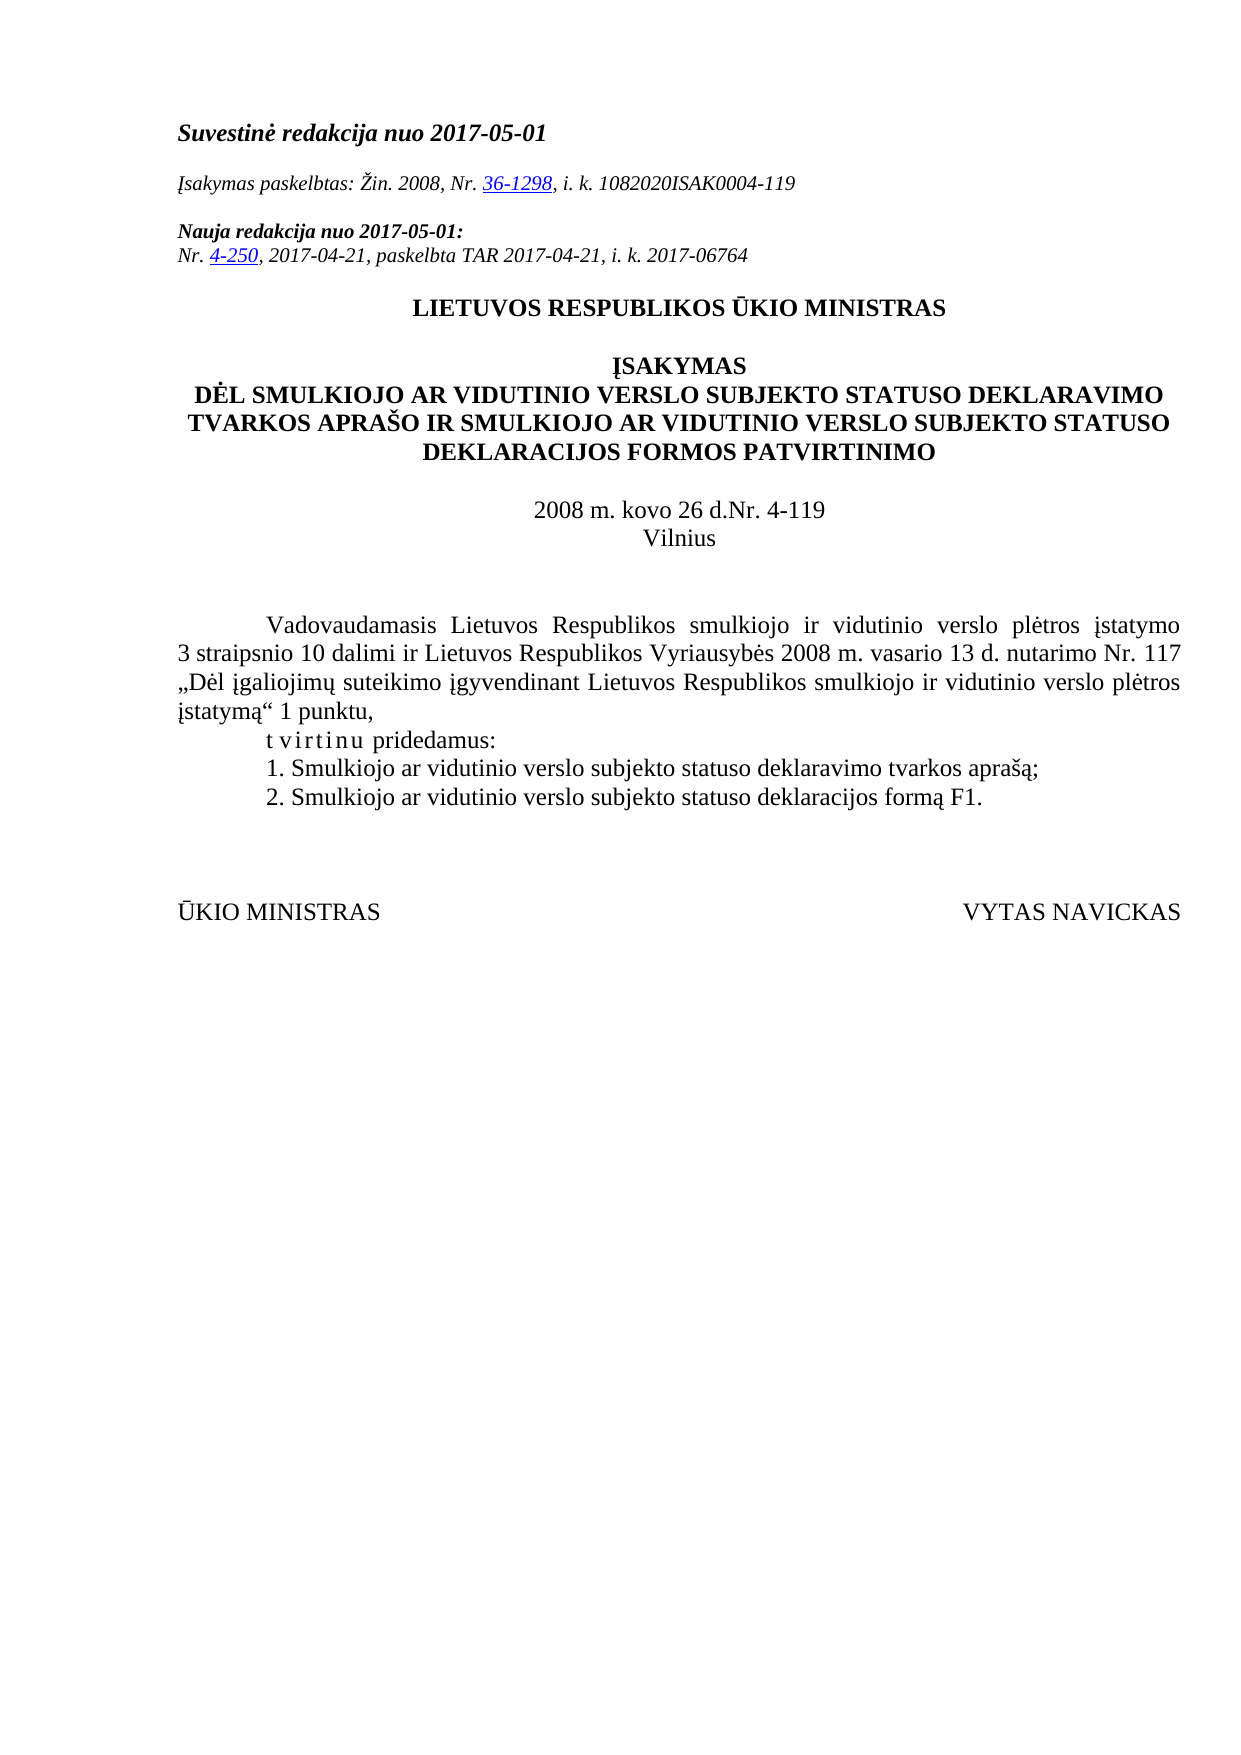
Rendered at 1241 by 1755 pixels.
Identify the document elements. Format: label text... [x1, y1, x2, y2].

text įsakymas [177, 351, 1181, 380]
text 2008 m. kovo 26 d.Nr. 4-119 [177, 495, 1181, 523]
text Suvestinė redakcija nuo 2017-05-01 [177, 118, 1181, 147]
text ŪKIO MINISTRAS VYTAS NAVICKAS [177, 897, 1181, 926]
text LIETUVOS RESPUBLIKOS ŪKIO MINISTRAS [177, 293, 1181, 322]
text Nr. 4-250, 2017-04-21, paskelbta TAR 2017-04-21, i. k. 2017-06764 [177, 243, 1181, 267]
text 1. Smulkiojo ar vidutinio verslo subjekto statuso deklaravimo tvarkos aprašą; [177, 753, 1181, 782]
text Vilnius [177, 523, 1181, 552]
text Nauja redakcija nuo 2017-05-01: [177, 219, 1181, 243]
text DĖL SMULKIOJO AR VIDUTINIO VERSLO SUBJEKTO STATUSO DEKLARAVIMO TVARKOS APRAŠO IR SMULKIOJO AR VIDUTINIO VERSLO SUBJEKTO STATUSO DEKLARACIJOS FORMOS PATVIRTINIMO [177, 380, 1181, 466]
text 2. Smulkiojo ar vidutinio verslo subjekto statuso deklaracijos formą F1. [177, 782, 1181, 811]
text Vadovaudamasis Lietuvos Respublikos smulkiojo ir vidutinio verslo plėtros įstatymo 3 straipsnio 10 dalimi ir Lietuvos Respublikos Vyriausybės 2008 m. vasario 13 d. nutarimo Nr. 117 „Dėl įgaliojimų suteikimo įgyvendinant Lietuvos Respublikos smulkiojo ir vidutinio verslo plėtros įstatymą“ 1 punktu, [177, 610, 1181, 725]
text Įsakymas paskelbtas: Žin. 2008, Nr. 36-1298, i. k. 1082020ISAK0004-119 [177, 171, 1181, 195]
text t virtinu pridedamus: [177, 725, 1181, 753]
